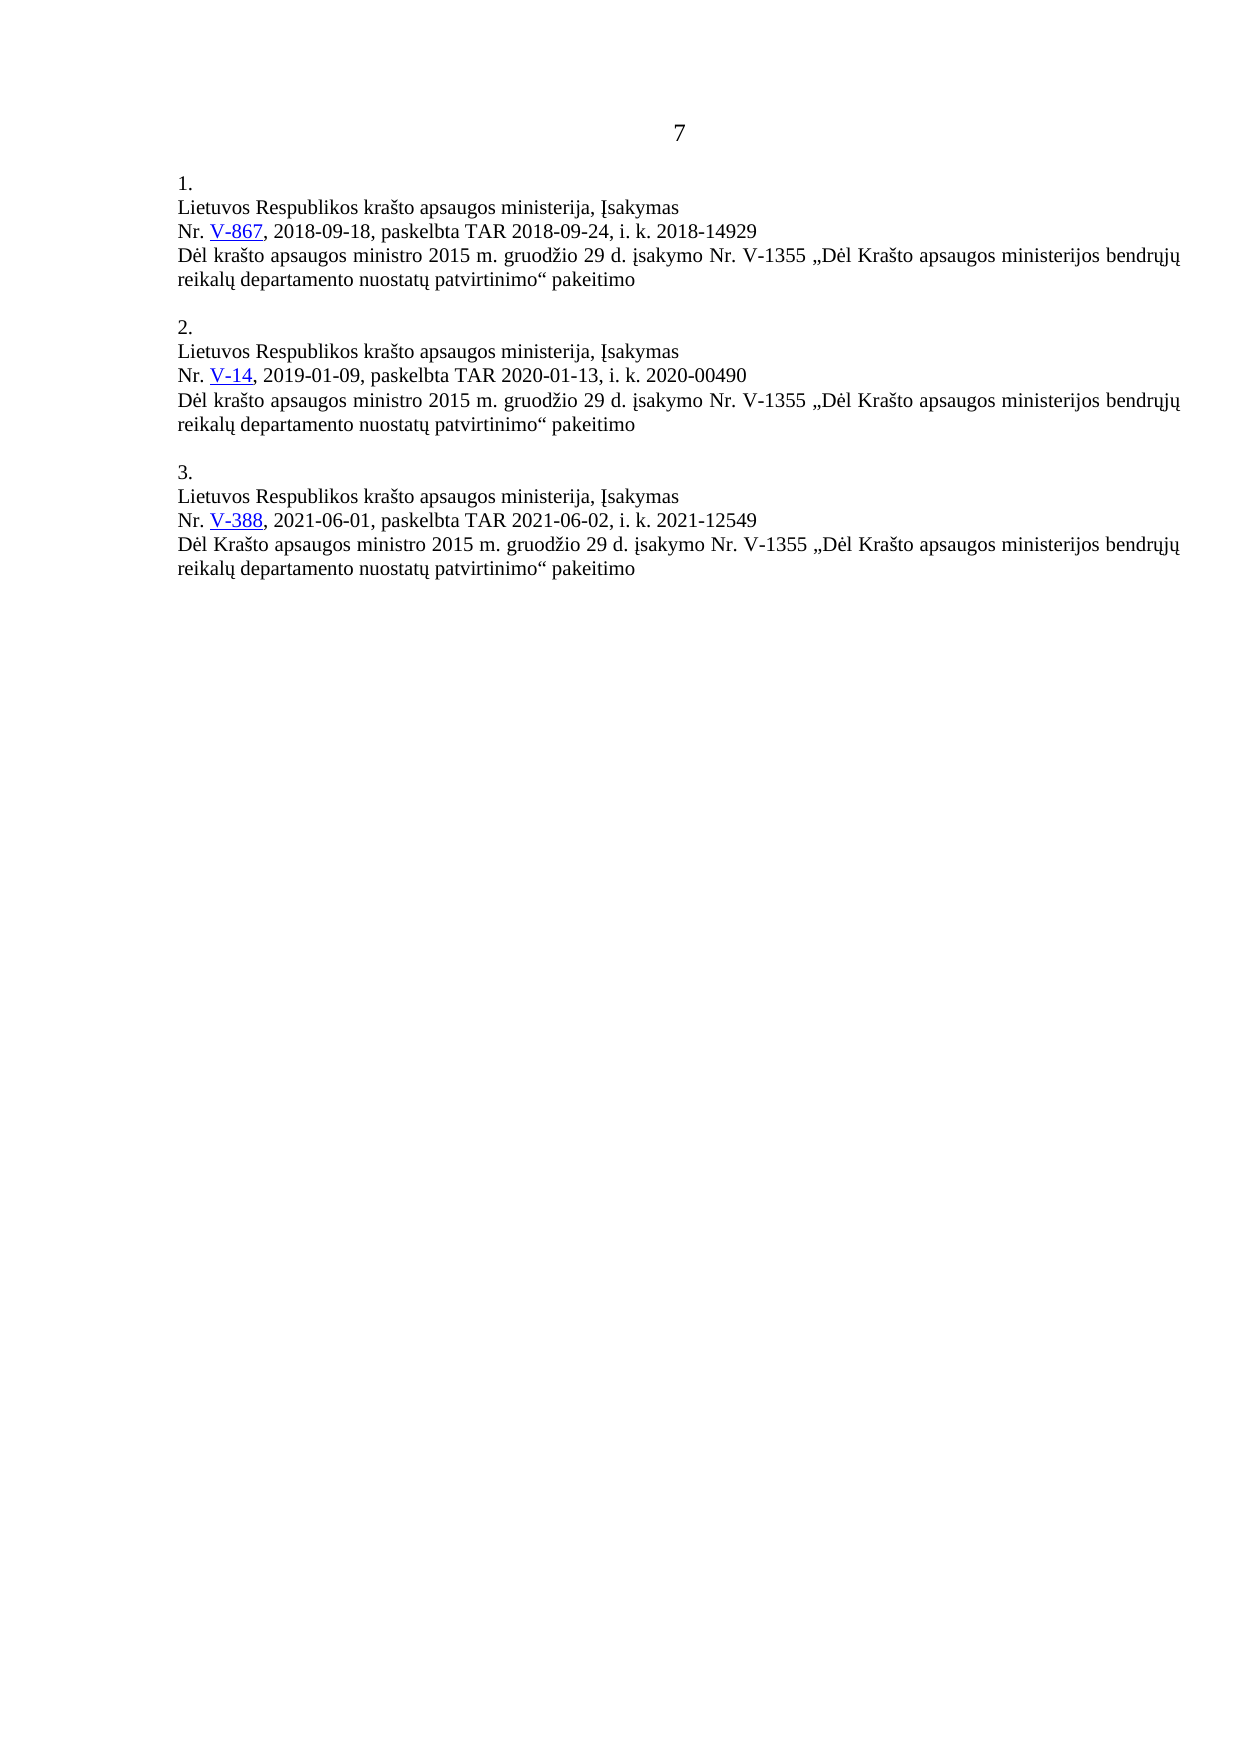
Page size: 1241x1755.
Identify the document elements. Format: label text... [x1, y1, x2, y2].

text Dėl krašto apsaugos ministro 2015 m. gruodžio 29 d. įsakymo Nr. V-1355 „Dėl Krašto apsaugos ministerijos bendrųjų reikalų departamento nuostatų patvirtinimo“ pakeitimo [177, 387, 1181, 436]
text Nr. V-867, 2018-09-18, paskelbta TAR 2018-09-24, i. k. 2018-14929 [177, 219, 1181, 243]
text Lietuvos Respublikos krašto apsaugos ministerija, Įsakymas [177, 484, 1181, 508]
text Dėl Krašto apsaugos ministro 2015 m. gruodžio 29 d. įsakymo Nr. V-1355 „Dėl Krašto apsaugos ministerijos bendrųjų reikalų departamento nuostatų patvirtinimo“ pakeitimo [177, 532, 1181, 580]
text 1. [177, 171, 1181, 195]
text Lietuvos Respublikos krašto apsaugos ministerija, Įsakymas [177, 339, 1181, 363]
text Nr. V-388, 2021-06-01, paskelbta TAR 2021-06-02, i. k. 2021-12549 [177, 508, 1181, 532]
text Dėl krašto apsaugos ministro 2015 m. gruodžio 29 d. įsakymo Nr. V-1355 „Dėl Krašto apsaugos ministerijos bendrųjų reikalų departamento nuostatų patvirtinimo“ pakeitimo [177, 243, 1181, 291]
text 3. [177, 460, 1181, 484]
text Nr. V-14, 2019-01-09, paskelbta TAR 2020-01-13, i. k. 2020-00490 [177, 363, 1181, 387]
text Lietuvos Respublikos krašto apsaugos ministerija, Įsakymas [177, 195, 1181, 219]
text 2. [177, 315, 1181, 339]
